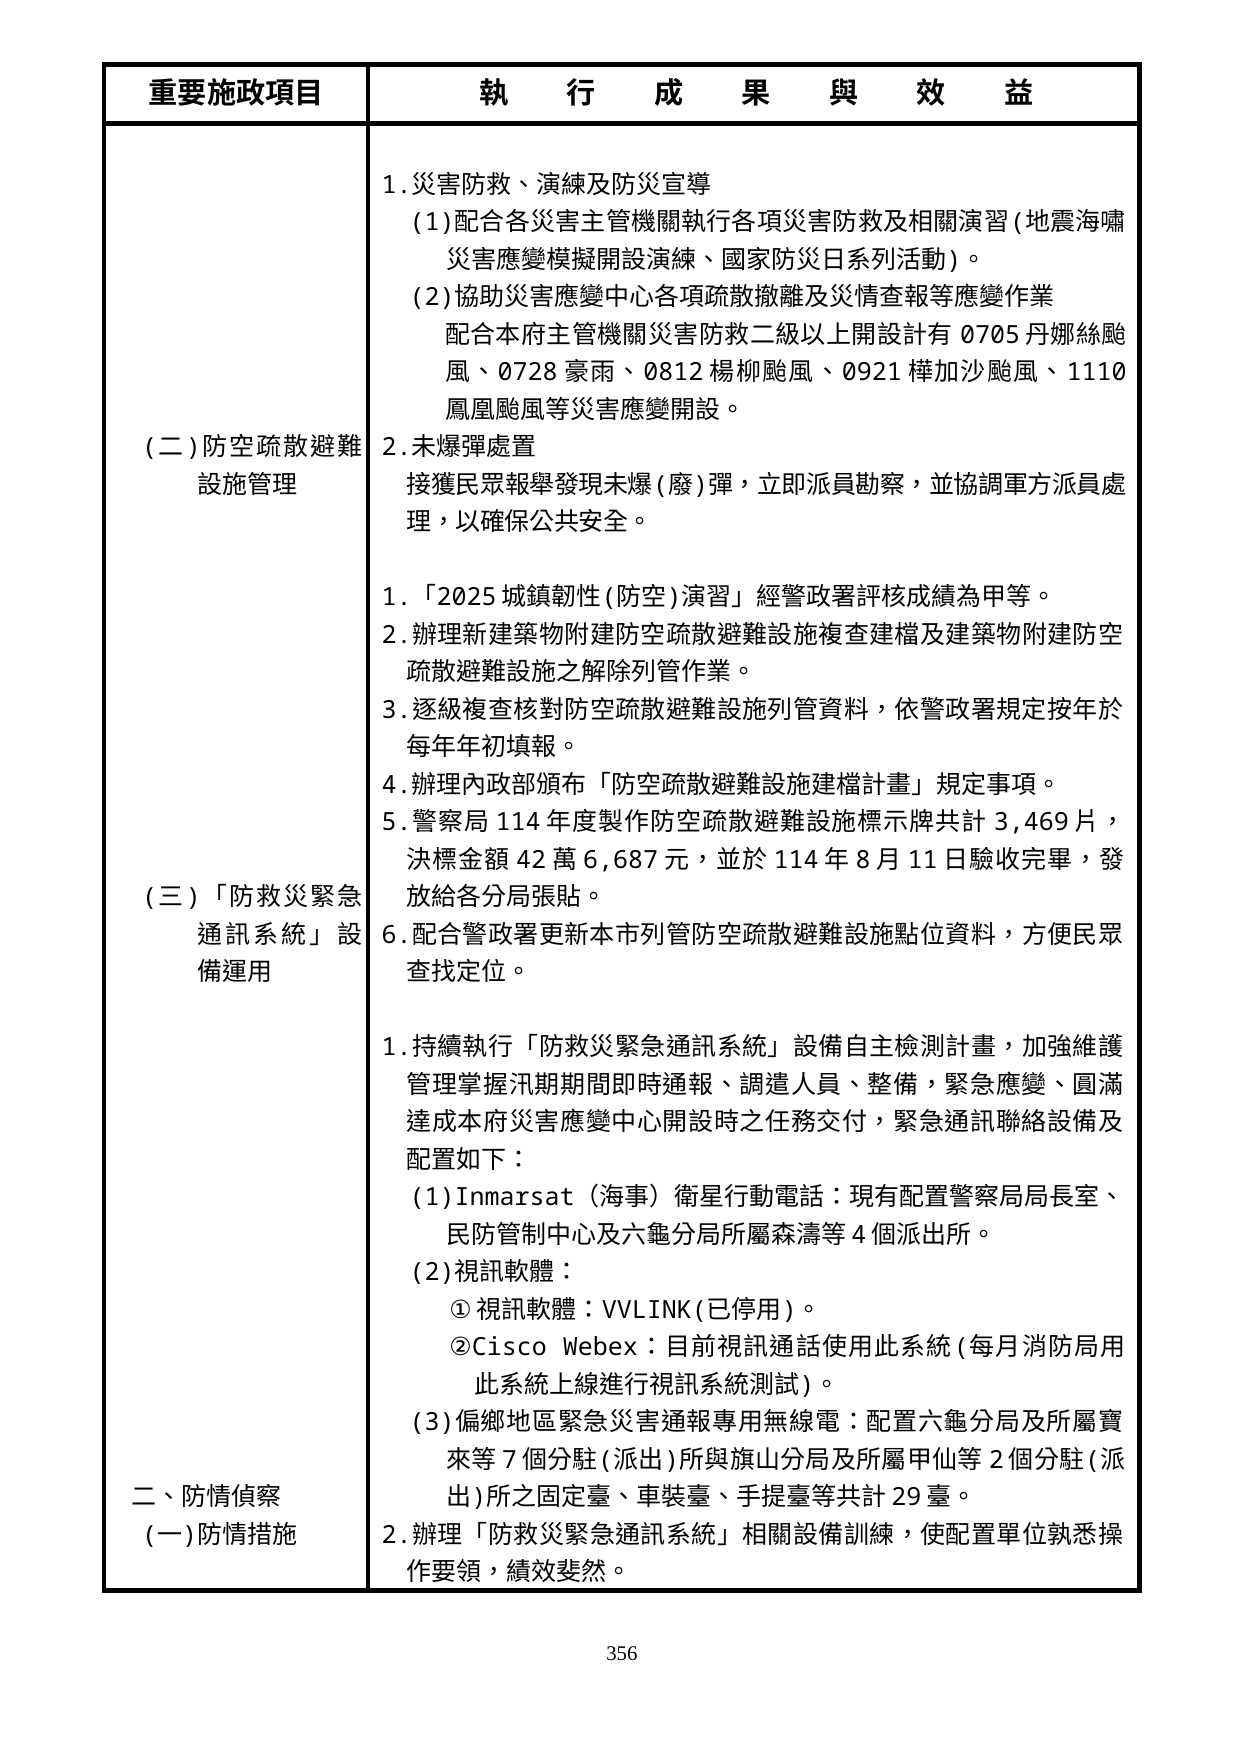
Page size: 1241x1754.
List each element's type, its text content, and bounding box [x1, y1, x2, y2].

table_header 重要施政項目 [106, 67, 366, 121]
table_header 執 行 成 果 與 效 益 [370, 67, 1137, 121]
table_cell (二)防空疏散避難設施管理 (三)「防救災緊急通訊系統」設備運用 二、防情偵察 (一)防情措施 [106, 126, 366, 1588]
table_cell 1.災害防救、演練及防災宣導 (1)配合各災害主管機關執行各項災害防救及相關演習(地震海嘯災害應變模擬開設演練、國家防災日系列活動)。 (2)協助災害應變中心各項疏散撤離及災情查報等應變作業 配合本府主管機關災害防救二級以上開設計有0705丹娜絲颱風、0728豪雨、0812楊柳颱風、0921樺加沙颱風、1110鳳凰颱風等災害應變開設。 2.未爆彈處置 接獲民眾報舉發現未爆(廢)彈，立即派員勘察，並協調軍方派員處理，以確保公共安全。 1.「2025城鎮韌性(防空)演習」經警政署評核成績為甲等。 2.辦理新建築物附建防空疏散避難設施複查建檔及建築物附建防空疏散避難設施之解除列管作業。 3.逐級複查核對防空疏散避難設施列管資料，依警政署規定按年於每年年初填報。 4.辦理內政部頒布「防空疏散避難設施建檔計畫」規定事項。 5.警察局114年度製作防空疏散避難設施標示牌共計3,469片，決標金額42萬6,687元，並於114年8月11日驗收完畢，發放給各分局張貼。 6.配合警政署更新本市列管防空疏散避難設施點位資料，方便民眾查找定位。 1.持續執行「防救災緊急通訊系統」設備自主檢測計畫，加強維護管理掌握汛期期間即時通報、調遣人員、整備，緊急應變、圓滿達成本府災害應變中心開設時之任務交付，緊急通訊聯絡設備及配置如下： (1)Inmarsat（海事）衛星行動電話：現有配置警察局局長室、民防管制中心及六龜分局所屬森濤等4個派出所。 (2)視訊軟體： ①視訊軟體：VVLINK(已停用)。 ②Cisco Webex：目前視訊通話使用此系統(每月消防局用此系統上線進行視訊系統測試)。 (3)偏鄉地區緊急災害通報專用無線電：配置六龜分局及所屬寶來等7個分駐(派出)所與旗山分局及所屬甲仙等2個分駐(派出)所之固定臺、車裝臺、手提臺等共計29臺。 2.辦理「防救災緊急通訊系統」相關設備訓練，使配置單位孰悉操作要領，績效斐然。 [370, 126, 1137, 1588]
